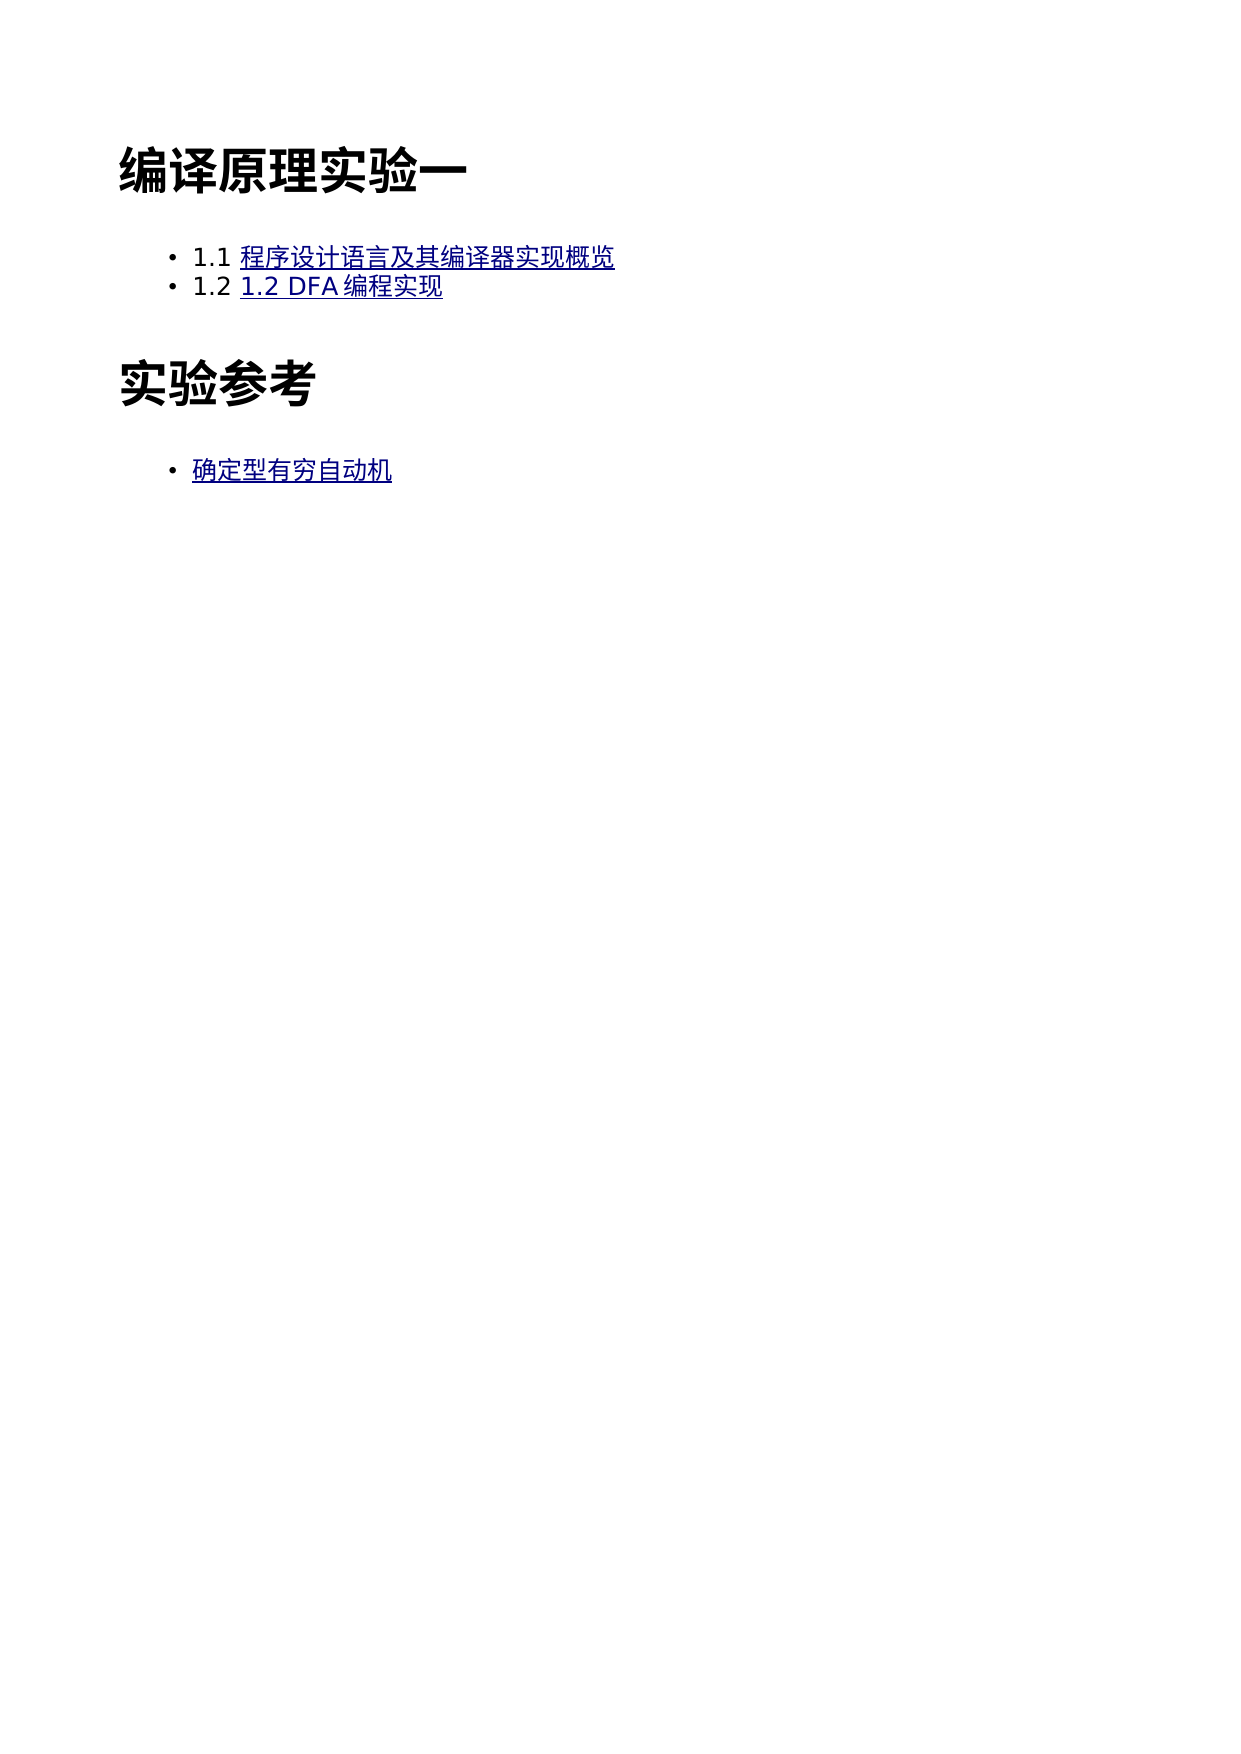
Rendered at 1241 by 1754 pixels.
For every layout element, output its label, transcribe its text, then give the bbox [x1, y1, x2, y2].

list 确定型有穷自动机 [177, 456, 1122, 486]
subtitle 实验参考 [118, 356, 1122, 414]
list 1.2 1.2 DFA编程实现 [177, 272, 1122, 302]
subtitle 编译原理实验一 [118, 143, 1122, 201]
list 1.1 程序设计语言及其编译器实现概览 [177, 243, 1122, 272]
